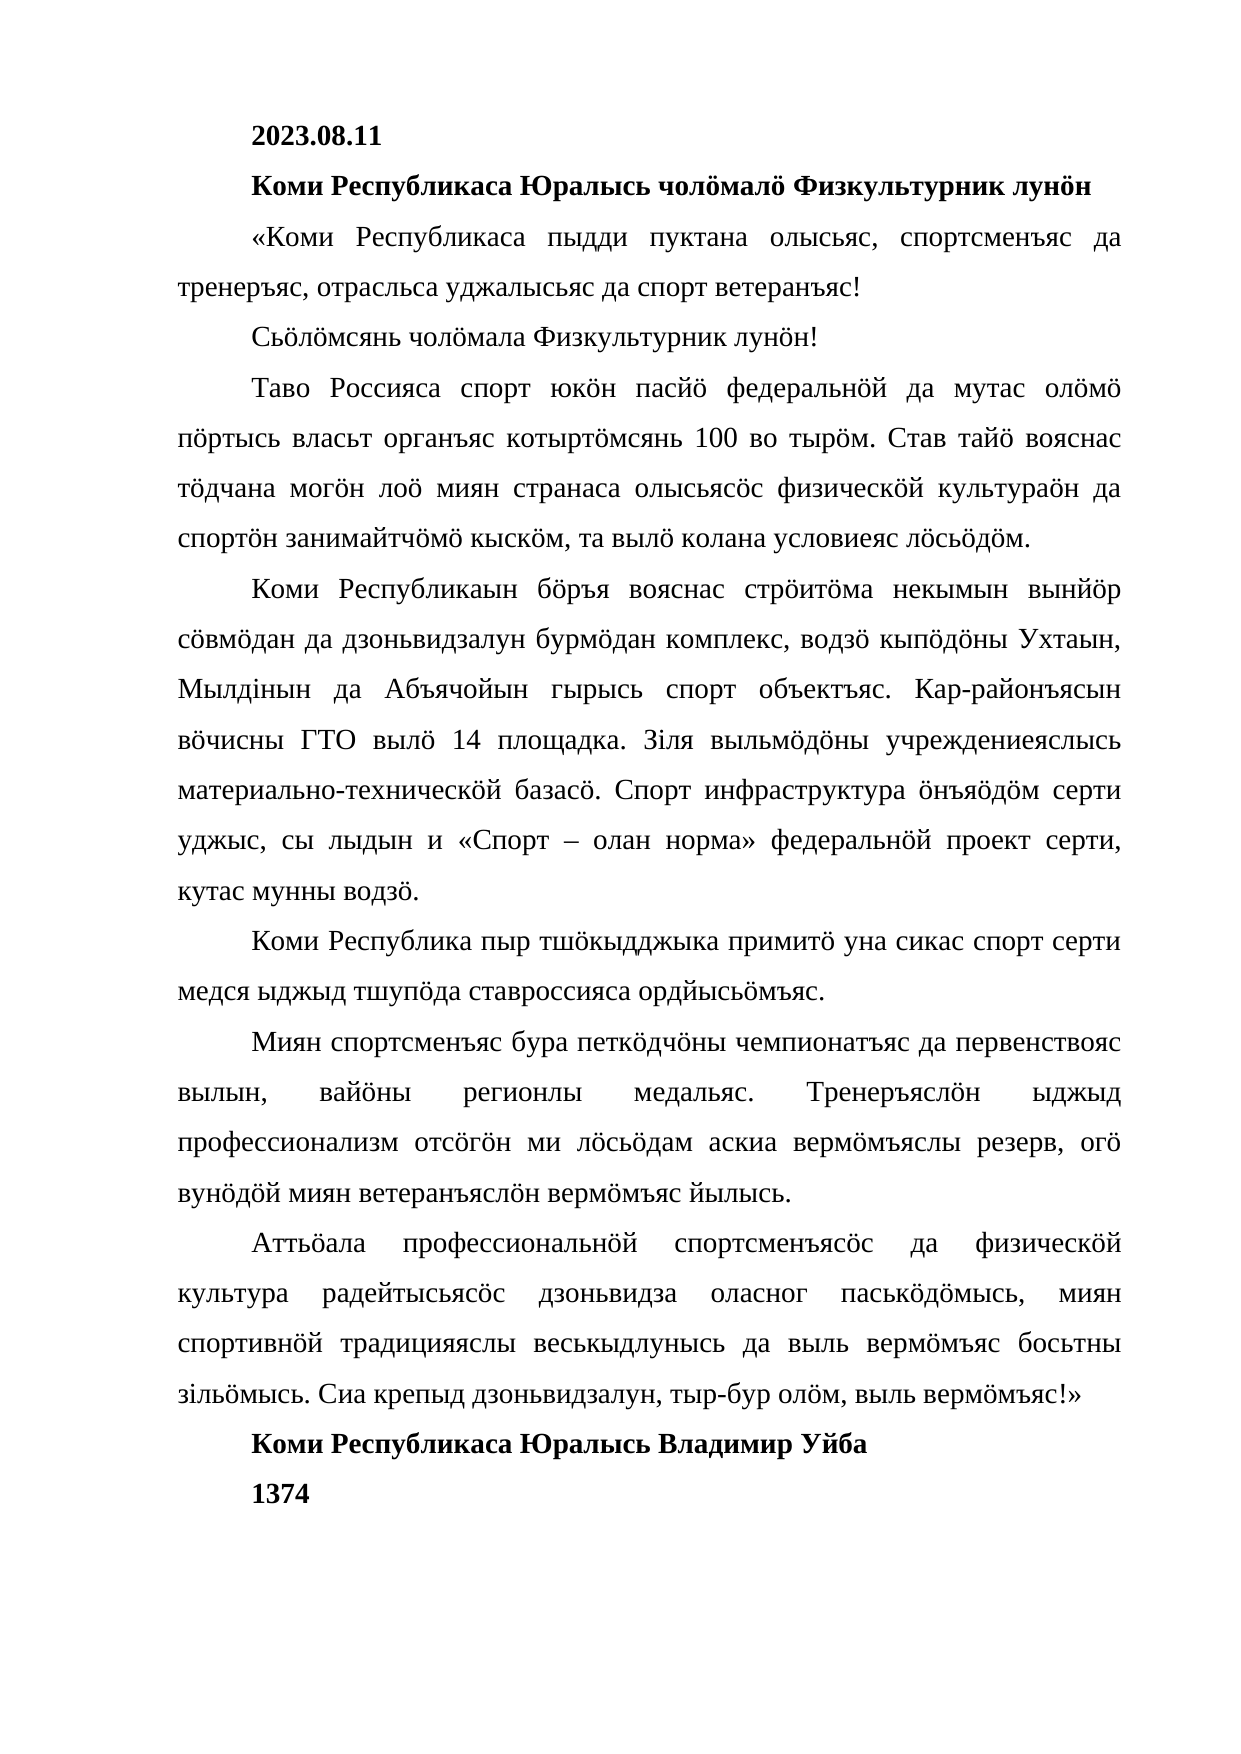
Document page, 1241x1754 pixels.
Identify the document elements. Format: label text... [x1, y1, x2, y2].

text Сьӧлӧмсянь чолӧмала Физкультурник лунӧн! [177, 319, 1122, 353]
text Коми Республика пыр тшӧкыдджыка примитӧ уна сикас спорт серти медся ыджыд тшупӧда ставроссияса ордйысьӧмъяс. [177, 923, 1122, 1007]
text Коми Республикаса Юралысь Владимир Уйба [177, 1426, 1122, 1460]
subtitle Коми Республикаса Юралысь чолӧмалӧ Физкультурник лунӧн [177, 168, 1122, 202]
text Коми Республикаын бӧръя вояснас стрӧитӧма некымын вынйӧр сӧвмӧдан да дзоньвидзалун бурмӧдан комплекс, водзӧ кыпӧдӧны Ухтаын, Мылдінын да Абъячойын гырысь спорт объектъяс. Кар-районъясын вӧчисны ГТО вылӧ 14 площадка. Зіля выльмӧдӧны учреждениеяслысь материально-техническӧй базасӧ. Спорт инфраструктура ӧнъяӧдӧм серти уджыс, сы лыдын и «Спорт – олан норма» федеральнӧй проект серти, кутас мунны водзӧ. [177, 571, 1122, 906]
text «Коми Республикаса пыдди пуктана олысьяс, спортсменъяс да тренеръяс, отрасльса уджалысьяс да спорт ветеранъяс! [177, 219, 1122, 303]
text 1374 [177, 1477, 1122, 1510]
text Миян спортсменъяс бура петкӧдчӧны чемпионатъяс да первенствояс вылын, вайӧны регионлы медальяс. Тренеръяслӧн ыджыд профессионализм отсӧгӧн ми лӧсьӧдам аскиа вермӧмъяслы резерв, огӧ вунӧдӧй миян ветеранъяслӧн вермӧмъяс йылысь. [177, 1024, 1122, 1208]
text Таво Россияса спорт юкӧн пасйӧ федеральнӧй да мутас олӧмӧ пӧртысь власьт органъяс котыртӧмсянь 100 во тырӧм. Став тайӧ вояснас тӧдчана могӧн лоӧ миян странаса олысьясӧс физическӧй культураӧн да спортӧн занимайтчӧмӧ кыскӧм, та вылӧ колана условиеяс лӧсьӧдӧм. [177, 370, 1122, 554]
subtitle 2023.08.11 [177, 118, 1122, 152]
text Аттьӧала профессиональнӧй спортсменъясӧс да физическӧй культура радейтысьясӧс дзоньвидза оласног паськӧдӧмысь, миян спортивнӧй традицияяслы веськыдлунысь да выль вермӧмъяс босьтны зільӧмысь. Сиа крепыд дзоньвидзалун, тыр-бур олӧм, выль вермӧмъяс!» [177, 1225, 1122, 1409]
